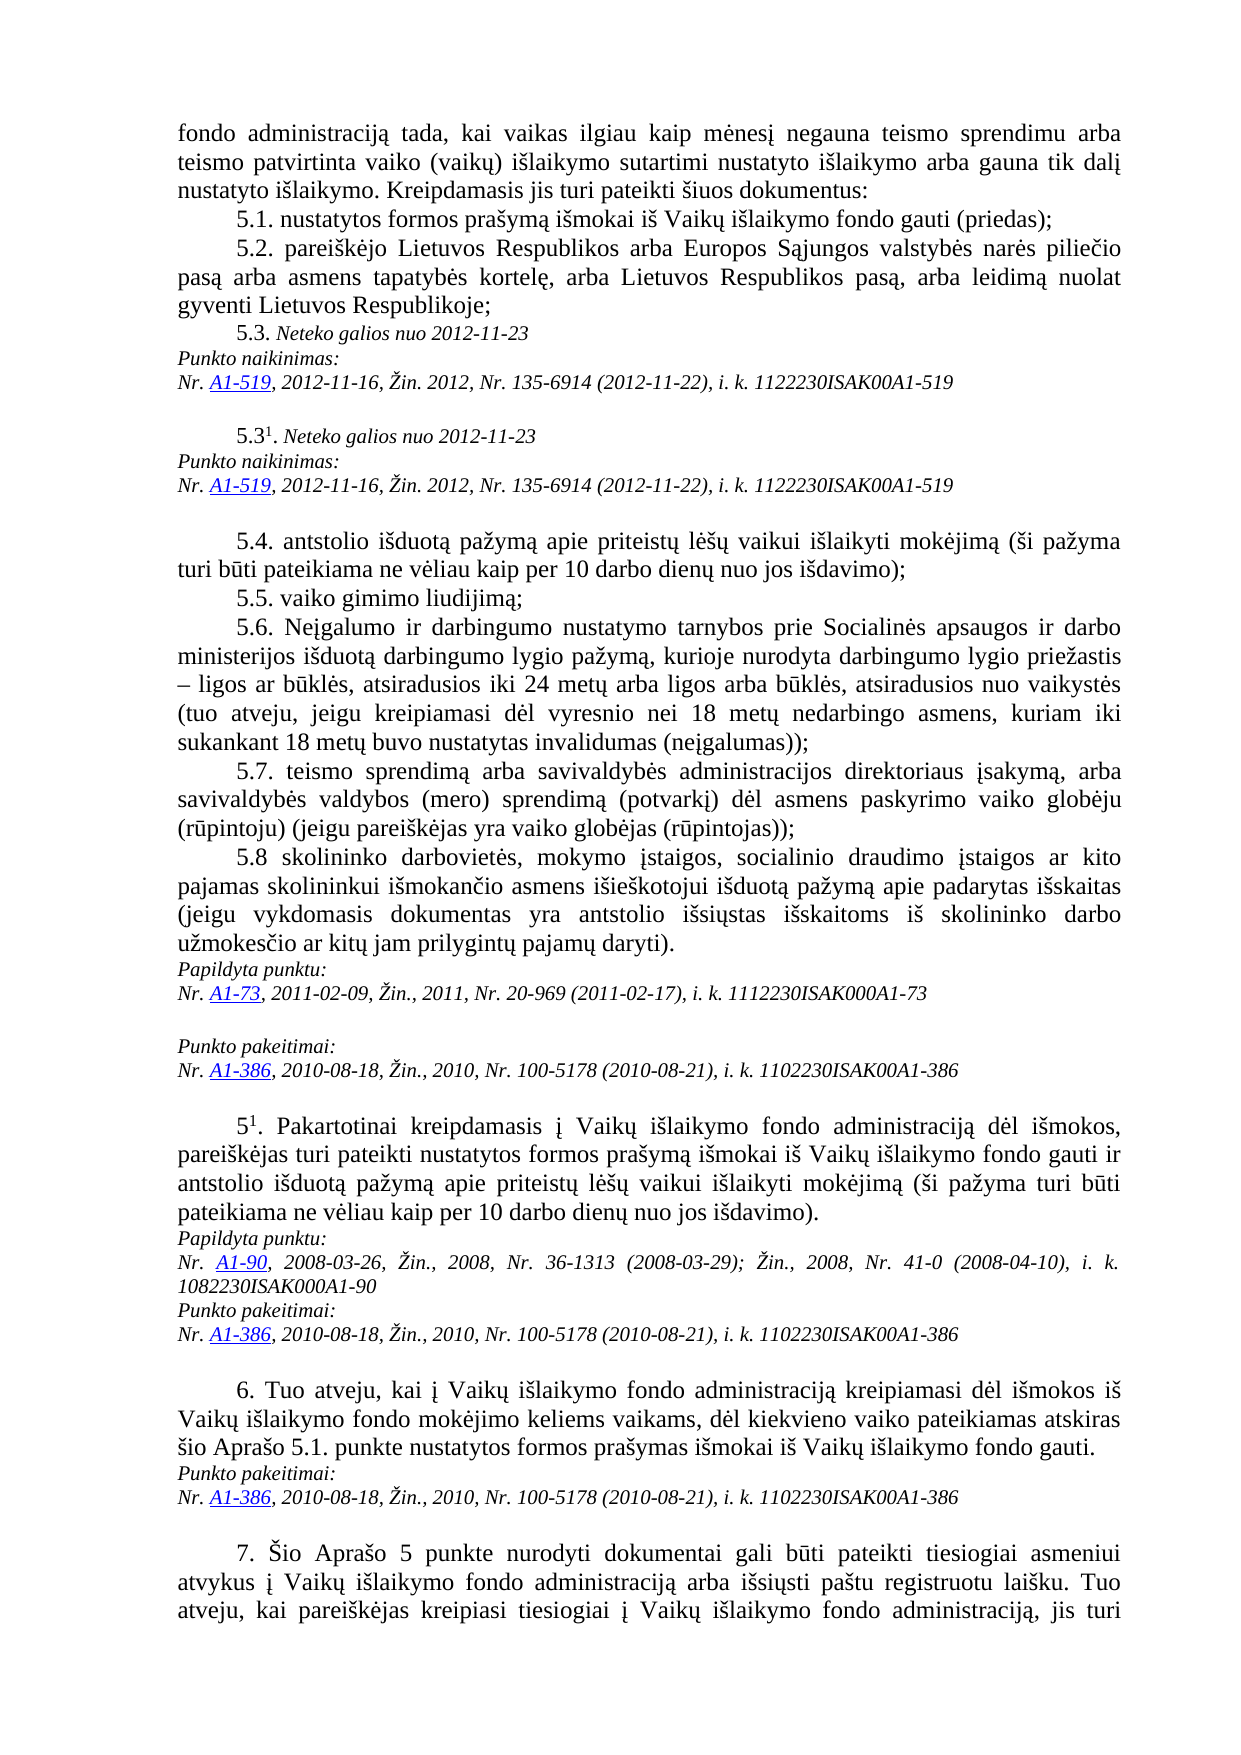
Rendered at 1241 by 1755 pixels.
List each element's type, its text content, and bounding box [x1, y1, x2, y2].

text Papildyta punktu: [177, 957, 1122, 981]
text fondo administraciją tada, kai vaikas ilgiau kaip mėnesį negauna teismo sprendimu arba teismo patvirtinta vaiko (vaikų) išlaikymo sutartimi nustatyto išlaikymo arba gauna tik dalį nustatyto išlaikymo. Kreipdamasis jis turi pateikti šiuos dokumentus: [177, 118, 1122, 204]
text 6. Tuo atveju, kai į Vaikų išlaikymo fondo administraciją kreipiamasi dėl išmokos iš Vaikų išlaikymo fondo mokėjimo keliems vaikams, dėl kiekvieno vaiko pateikiamas atskiras šio Aprašo 5.1. punkte nustatytos formos prašymas išmokai iš Vaikų išlaikymo fondo gauti. [177, 1375, 1122, 1461]
text Punkto pakeitimai: [177, 1461, 1122, 1485]
text Nr. A1-90, 2008-03-26, Žin., 2008, Nr. 36-1313 (2008-03-29); Žin., 2008, Nr. 41-0 (2008-04-10), i. k. 1082230ISAK000A1-90 [177, 1250, 1122, 1298]
text 5.5. vaiko gimimo liudijimą; [177, 583, 1122, 612]
text 5.3. Neteko galios nuo 2012-11-23 [177, 319, 1122, 346]
text Nr. A1-386, 2010-08-18, Žin., 2010, Nr. 100-5178 (2010-08-21), i. k. 1102230ISAK00A1-386 [177, 1322, 1122, 1346]
text Nr. A1-386, 2010-08-18, Žin., 2010, Nr. 100-5178 (2010-08-21), i. k. 1102230ISAK00A1-386 [177, 1058, 1122, 1082]
text 5.2. pareiškėjo Lietuvos Respublikos arba Europos Sąjungos valstybės narės piliečio pasą arba asmens tapatybės kortelę, arba Lietuvos Respublikos pasą, arba leidimą nuolat gyventi Lietuvos Respublikoje; [177, 233, 1122, 319]
text Nr. A1-73, 2011-02-09, Žin., 2011, Nr. 20-969 (2011-02-17), i. k. 1112230ISAK000A1-73 [177, 981, 1122, 1005]
text 7. Šio Aprašo 5 punkte nurodyti dokumentai gali būti pateikti tiesiogiai asmeniui atvykus į Vaikų išlaikymo fondo administraciją arba išsiųsti paštu registruotu laišku. Tuo atveju, kai pareiškėjas kreipiasi tiesiogiai į Vaikų išlaikymo fondo administraciją, jis turi [177, 1538, 1122, 1624]
text 5.8 skolininko darbovietės, mokymo įstaigos, socialinio draudimo įstaigos ar kito pajamas skolininkui išmokančio asmens išieškotojui išduotą pažymą apie padarytas išskaitas (jeigu vykdomasis dokumentas yra antstolio išsiųstas išskaitoms iš skolininko darbo užmokesčio ar kitų jam prilygintų pajamų daryti). [177, 842, 1122, 957]
text Nr. A1-386, 2010-08-18, Žin., 2010, Nr. 100-5178 (2010-08-21), i. k. 1102230ISAK00A1-386 [177, 1485, 1122, 1509]
text 5.4. antstolio išduotą pažymą apie priteistų lėšų vaikui išlaikyti mokėjimą (ši pažyma turi būti pateikiama ne vėliau kaip per 10 darbo dienų nuo jos išdavimo); [177, 526, 1122, 583]
text Punkto naikinimas: [177, 449, 1122, 473]
text Punkto pakeitimai: [177, 1034, 1122, 1058]
text Punkto pakeitimai: [177, 1298, 1122, 1322]
text Papildyta punktu: [177, 1226, 1122, 1250]
text Punkto naikinimas: [177, 346, 1122, 370]
text 5.31. Neteko galios nuo 2012-11-23 [177, 423, 1122, 449]
text 5.7. teismo sprendimą arba savivaldybės administracijos direktoriaus įsakymą, arba savivaldybės valdybos (mero) sprendimą (potvarkį) dėl asmens paskyrimo vaiko globėju (rūpintoju) (jeigu pareiškėjas yra vaiko globėjas (rūpintojas)); [177, 756, 1122, 842]
text 5.1. nustatytos formos prašymą išmokai iš Vaikų išlaikymo fondo gauti (priedas); [177, 204, 1122, 233]
text 51. Pakartotinai kreipdamasis į Vaikų išlaikymo fondo administraciją dėl išmokos, pareiškėjas turi pateikti nustatytos formos prašymą išmokai iš Vaikų išlaikymo fondo gauti ir antstolio išduotą pažymą apie priteistų lėšų vaikui išlaikyti mokėjimą (ši pažyma turi būti pateikiama ne vėliau kaip per 10 darbo dienų nuo jos išdavimo). [177, 1111, 1122, 1226]
text Nr. A1-519, 2012-11-16, Žin. 2012, Nr. 135-6914 (2012-11-22), i. k. 1122230ISAK00A1-519 [177, 370, 1122, 394]
text Nr. A1-519, 2012-11-16, Žin. 2012, Nr. 135-6914 (2012-11-22), i. k. 1122230ISAK00A1-519 [177, 473, 1122, 497]
text 5.6. Neįgalumo ir darbingumo nustatymo tarnybos prie Socialinės apsaugos ir darbo ministerijos išduotą darbingumo lygio pažymą, kurioje nurodyta darbingumo lygio priežastis – ligos ar būklės, atsiradusios iki 24 metų arba ligos arba būklės, atsiradusios nuo vaikystės (tuo atveju, jeigu kreipiamasi dėl vyresnio nei 18 metų nedarbingo asmens, kuriam iki sukankant 18 metų buvo nustatytas invalidumas (neįgalumas)); [177, 612, 1122, 756]
